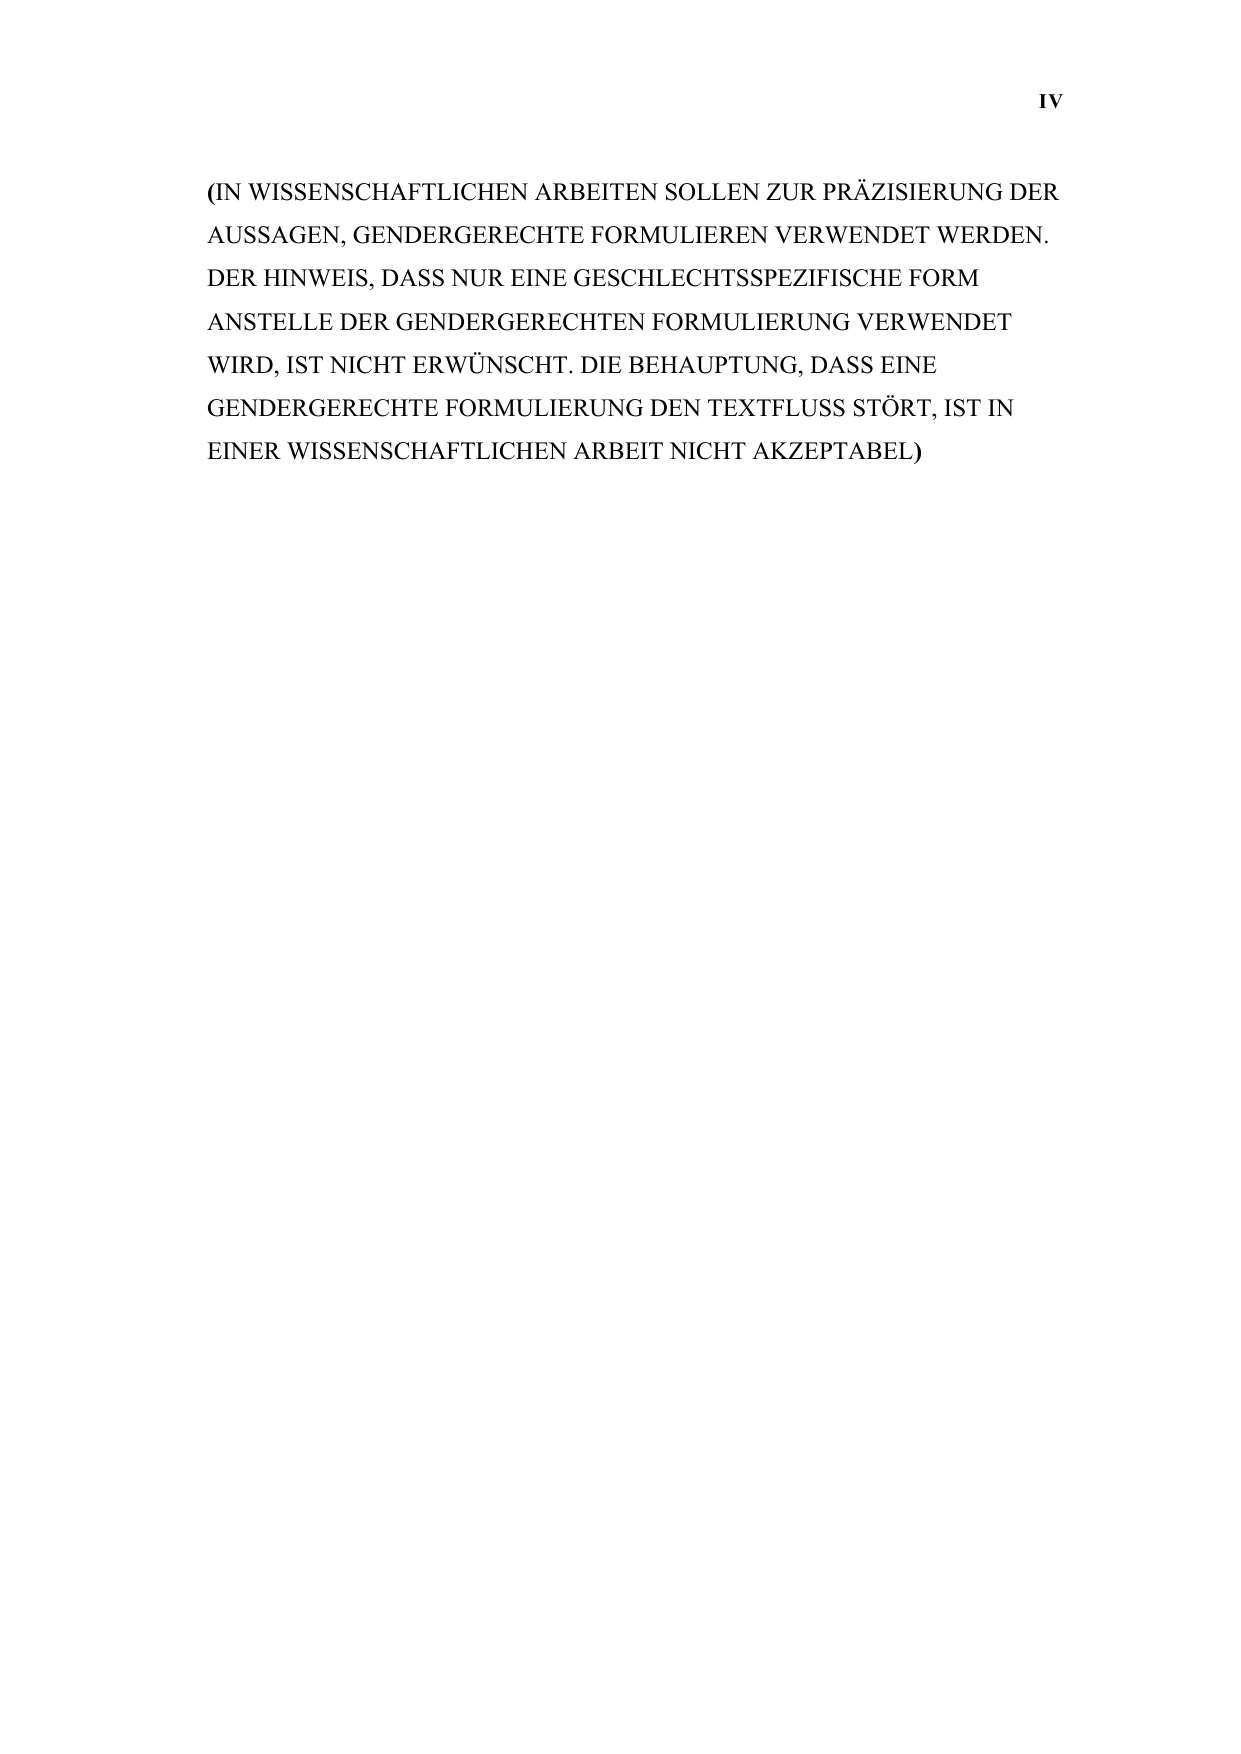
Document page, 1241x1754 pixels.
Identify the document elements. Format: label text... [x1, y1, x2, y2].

text (In Wissenschaftlichen Arbeiten sollen zur Präzisierung der Aussagen, gendergerechte Formulieren verwendet werden. Der Hinweis, dass nur eine geschlechtsspezifische Form anstelle der gendergerechten Formulierung verwendet wird, ist nicht erwünscht. Die Behauptung, dass eine gendergerechte Formulierung den Textfluss stört, ist in einer wissenschaftlichen Arbeit nicht akzeptabel) [207, 177, 1063, 465]
